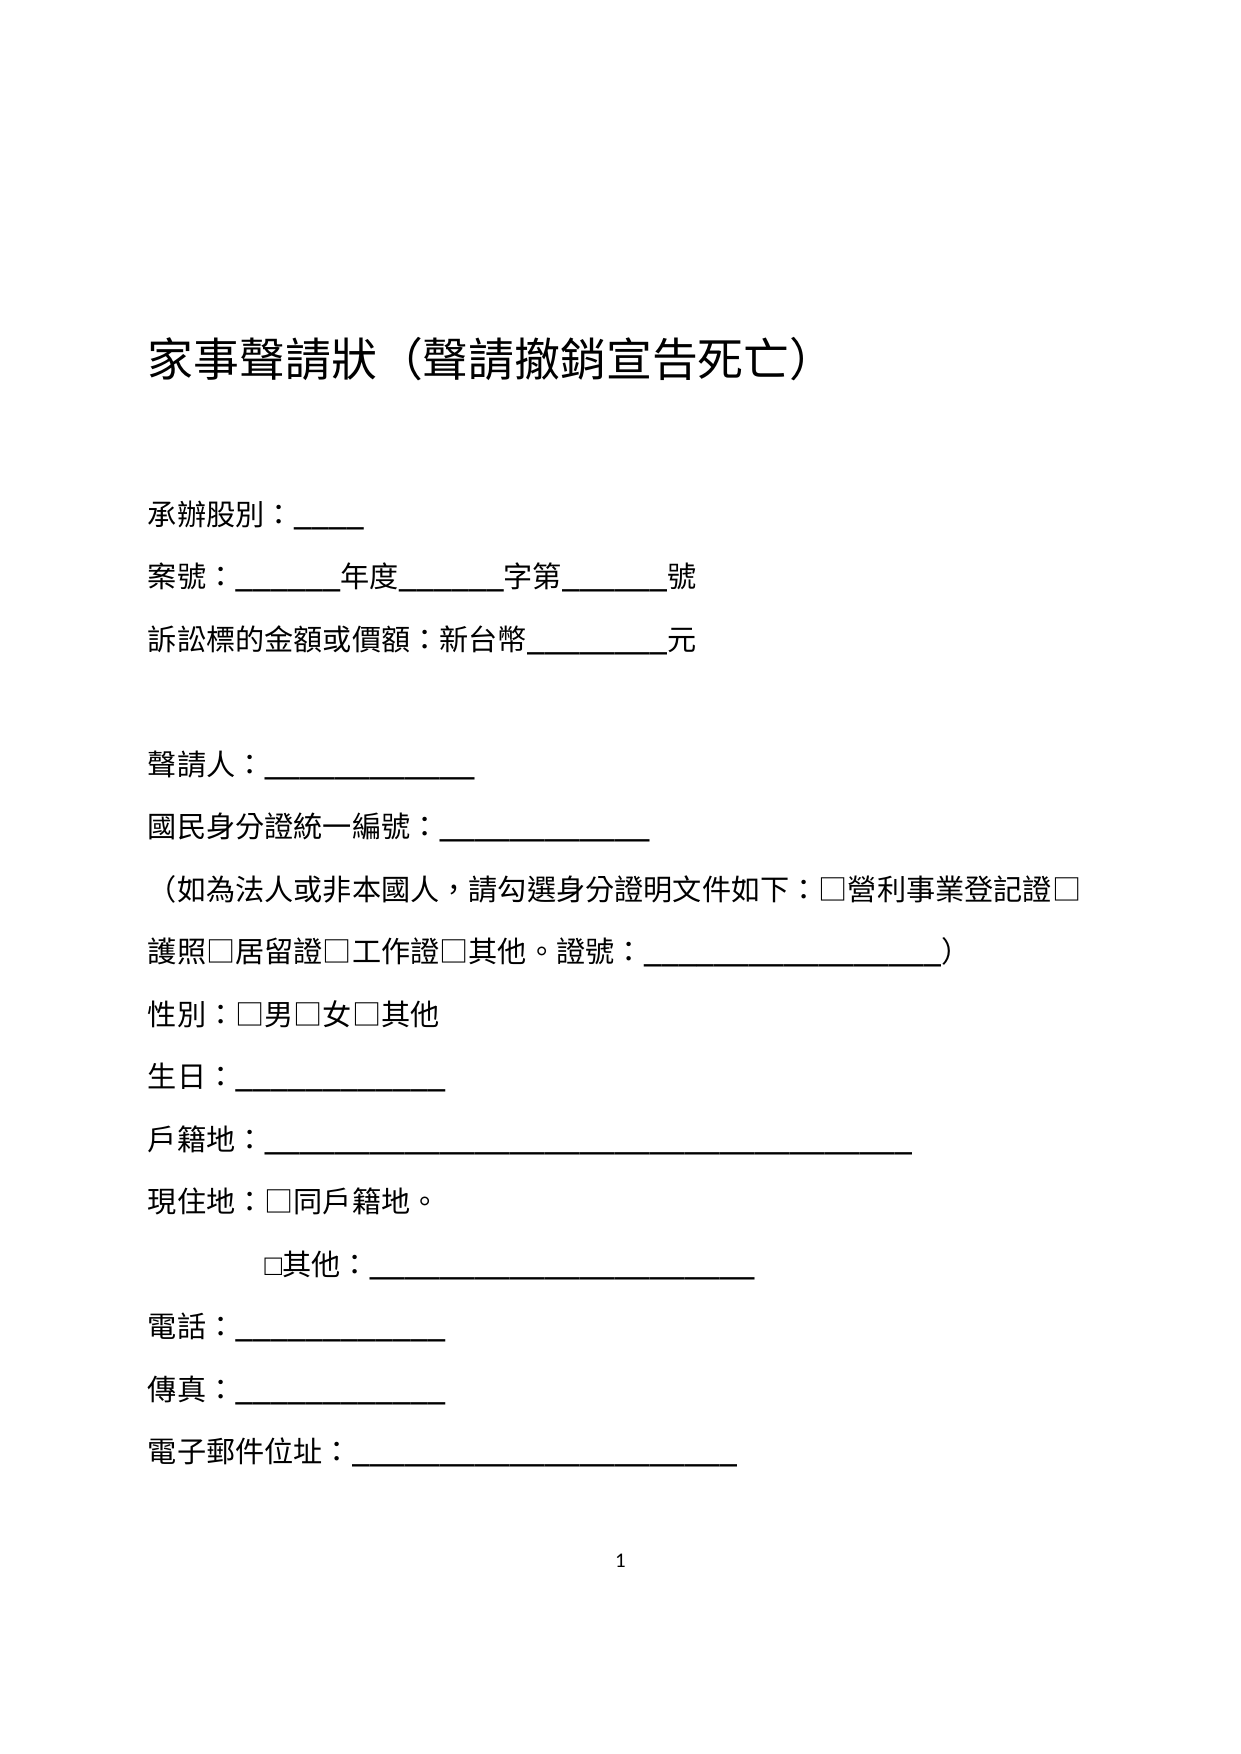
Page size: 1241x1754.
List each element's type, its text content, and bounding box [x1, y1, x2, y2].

text 現住地：□同戶籍地。 [148, 1158, 1092, 1221]
text 戶籍地：________________________­_____________ [148, 1096, 1092, 1158]
text □其他：______________________ [148, 1221, 1092, 1283]
text 承辦股別：____ [148, 471, 1092, 533]
text 生日：____________ [148, 1033, 1092, 1096]
text 聲請人：____________ [148, 721, 1092, 783]
text （如為法人或非本國人，請勾選身分證明文件如下：□營利事業登記證□護照□居留證□工作證□其他。證號：_________________） [148, 846, 1092, 971]
text 家事聲請狀（聲請撤銷宣告死亡） [148, 283, 1092, 471]
text 電子郵件位址：______________________ [148, 1408, 1092, 1471]
text 電話：____________ [148, 1283, 1092, 1346]
text 傳真：____________ [148, 1346, 1092, 1408]
text 訴訟標的金額或價額：新台幣________元 [148, 596, 1092, 658]
text 性別：□男□女□其他 [148, 971, 1092, 1033]
text 案號：______年度______字第______號 [148, 533, 1092, 596]
text 國民身分證統一編號：____________ [148, 783, 1092, 846]
